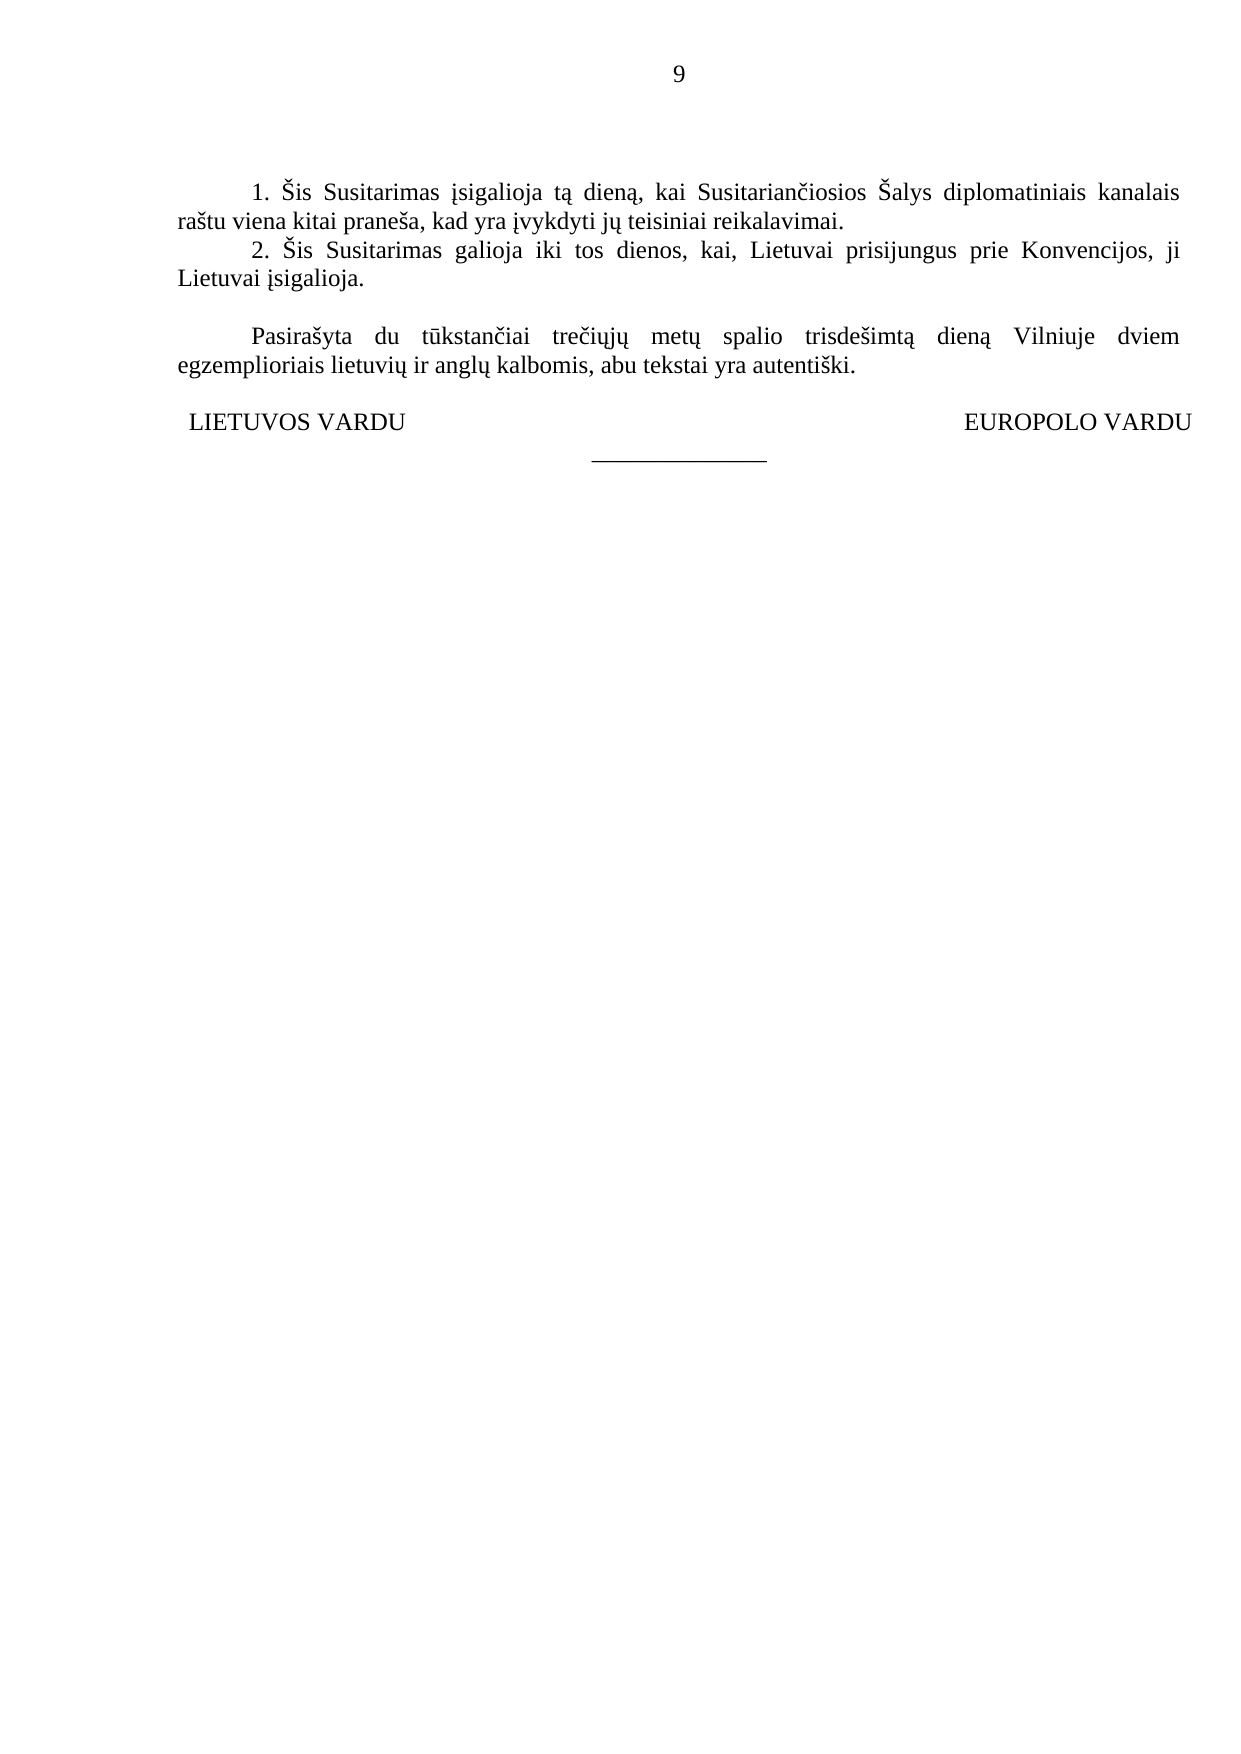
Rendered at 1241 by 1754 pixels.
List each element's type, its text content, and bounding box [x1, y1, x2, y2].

text ______________ [177, 436, 1181, 465]
table_header Lietuvos vardu [177, 407, 690, 436]
text 2. Šis Susitarimas galioja iki tos dienos, kai, Lietuvai prisijungus prie Konvencijos, ji Lietuvai įsigalioja. [177, 235, 1181, 292]
text Pasirašyta du tūkstančiai trečiųjų metų spalio trisdešimtą dieną Vilniuje dviem egzemplioriais lietuvių ir anglų kalbomis, abu tekstai yra autentiški. [177, 321, 1181, 378]
table_header Europolo vardu [690, 407, 1204, 436]
text 1. Šis Susitarimas įsigalioja tą dieną, kai Susitariančiosios Šalys diplomatiniais kanalais raštu viena kitai praneša, kad yra įvykdyti jų teisiniai reikalavimai. [177, 177, 1181, 235]
